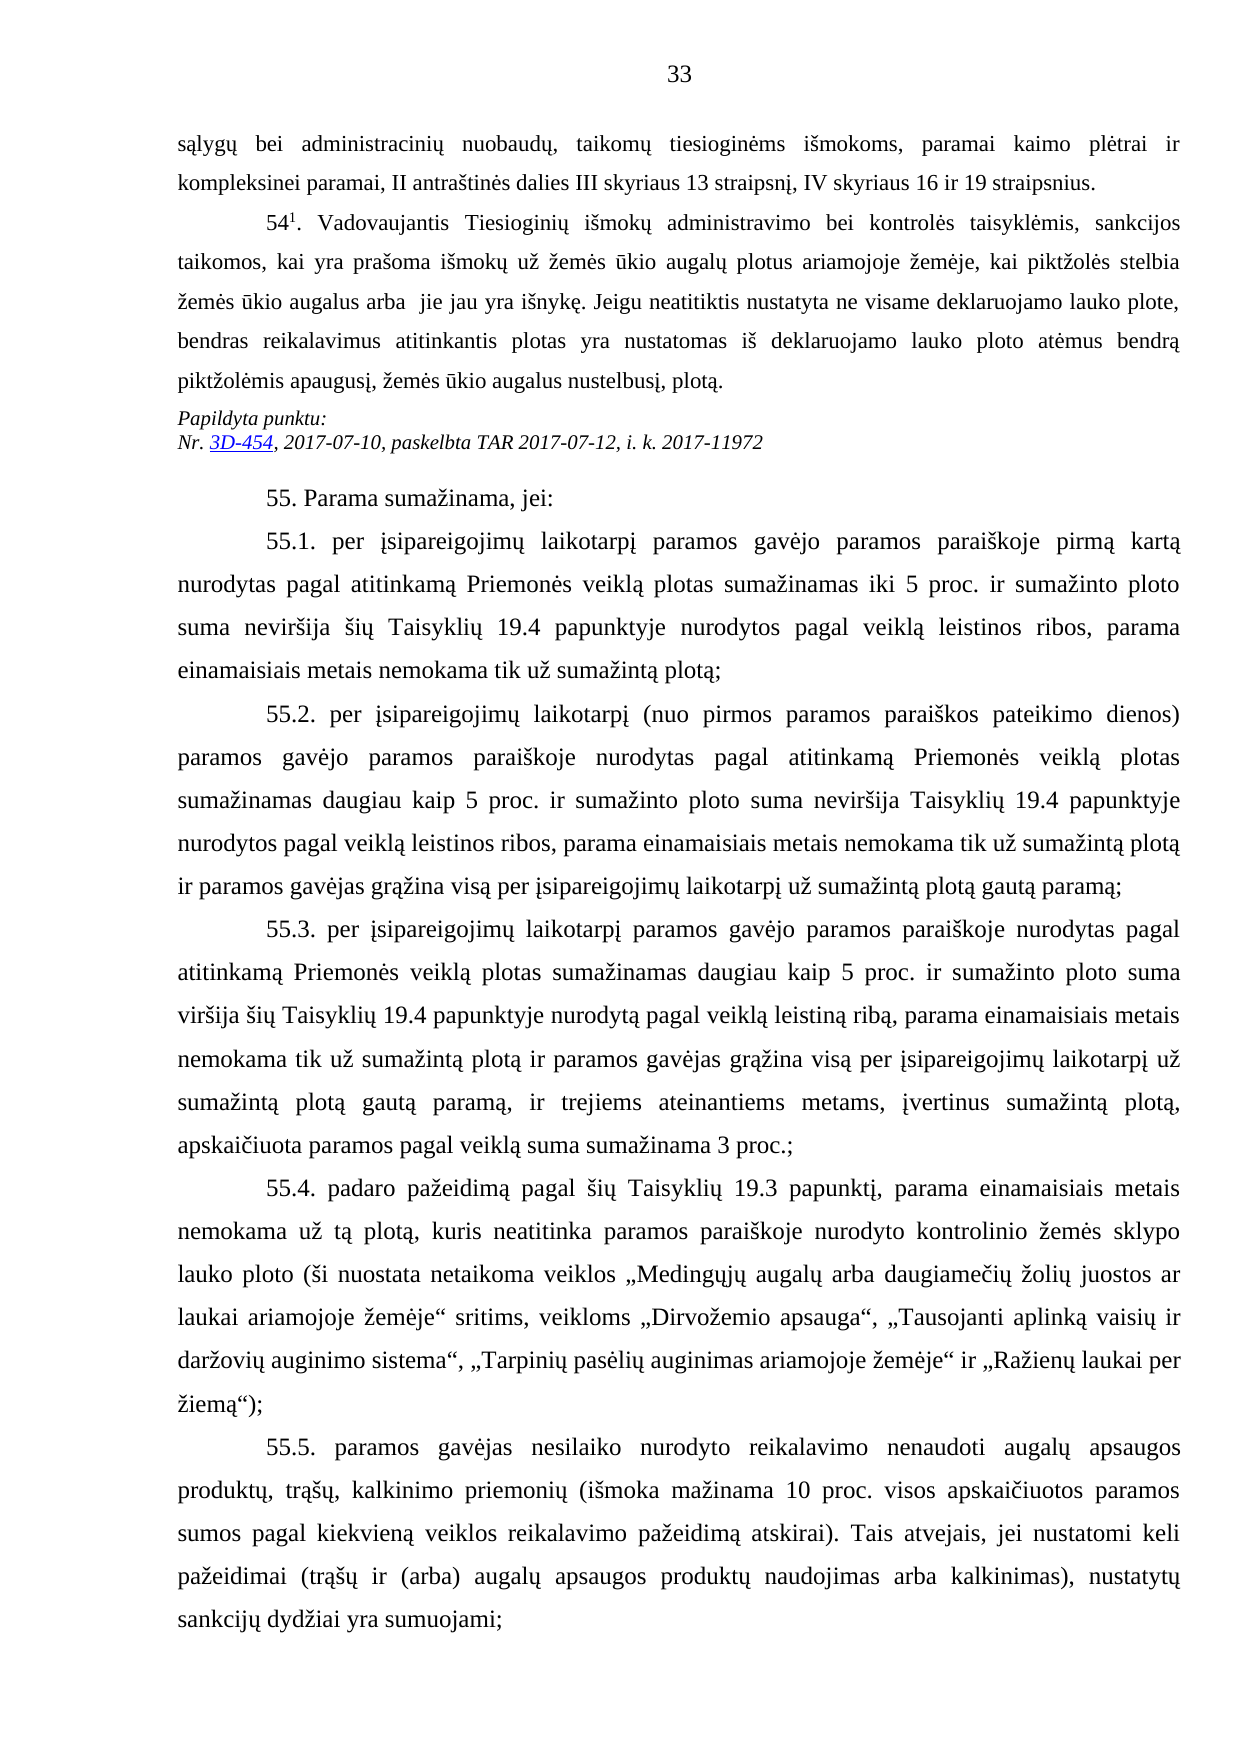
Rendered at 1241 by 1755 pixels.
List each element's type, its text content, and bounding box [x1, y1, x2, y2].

text 55. Parama sumažinama, jei: [177, 483, 1181, 512]
text 55.2. per įsipareigojimų laikotarpį (nuo pirmos paramos paraiškos pateikimo dienos) paramos gavėjo paramos paraiškoje nurodytas pagal atitinkamą Priemonės veiklą plotas sumažinamas daugiau kaip 5 proc. ir sumažinto ploto suma neviršija Taisyklių 19.4 papunktyje nurodytos pagal veiklą leistinos ribos, parama einamaisiais metais nemokama tik už sumažintą plotą ir paramos gavėjas grąžina visą per įsipareigojimų laikotarpį už sumažintą plotą gautą paramą; [177, 699, 1181, 900]
text sąlygų bei administracinių nuobaudų, taikomų tiesioginėms išmokoms, paramai kaimo plėtrai ir kompleksinei paramai, II antraštinės dalies III skyriaus 13 straipsnį, IV skyriaus 16 ir 19 straipsnius. [177, 130, 1181, 196]
text 55.3. per įsipareigojimų laikotarpį paramos gavėjo paramos paraiškoje nurodytas pagal atitinkamą Priemonės veiklą plotas sumažinamas daugiau kaip 5 proc. ir sumažinto ploto suma viršija šių Taisyklių 19.4 papunktyje nurodytą pagal veiklą leistiną ribą, parama einamaisiais metais nemokama tik už sumažintą plotą ir paramos gavėjas grąžina visą per įsipareigojimų laikotarpį už sumažintą plotą gautą paramą, ir trejiems ateinantiems metams, įvertinus sumažintą plotą, apskaičiuota paramos pagal veiklą suma sumažinama 3 proc.; [177, 914, 1181, 1159]
text Papildyta punktu: [177, 406, 1181, 430]
text 55.1. per įsipareigojimų laikotarpį paramos gavėjo paramos paraiškoje pirmą kartą nurodytas pagal atitinkamą Priemonės veiklą plotas sumažinamas iki 5 proc. ir sumažinto ploto suma neviršija šių Taisyklių 19.4 papunktyje nurodytos pagal veiklą leistinos ribos, parama einamaisiais metais nemokama tik už sumažintą plotą; [177, 526, 1181, 684]
text 55.4. padaro pažeidimą pagal šių Taisyklių 19.3 papunktį, parama einamaisiais metais nemokama už tą plotą, kuris neatitinka paramos paraiškoje nurodyto kontrolinio žemės sklypo lauko ploto (ši nuostata netaikoma veiklos „Medingųjų augalų arba daugiamečių žolių juostos ar laukai ariamojoje žemėje“ sritims, veikloms „Dirvožemio apsauga“, „Tausojanti aplinką vaisių ir daržovių auginimo sistema“, „Tarpinių pasėlių auginimas ariamojoje žemėje“ ir „Ražienų laukai per žiemą“); [177, 1173, 1181, 1417]
text 55.5. paramos gavėjas nesilaiko nurodyto reikalavimo nenaudoti augalų apsaugos produktų, trąšų, kalkinimo priemonių (išmoka mažinama 10 proc. visos apskaičiuotos paramos sumos pagal kiekvieną veiklos reikalavimo pažeidimą atskirai). Tais atvejais, jei nustatomi keli pažeidimai (trąšų ir (arba) augalų apsaugos produktų naudojimas arba kalkinimas), nustatytų sankcijų dydžiai yra sumuojami; [177, 1432, 1181, 1633]
text Nr. 3D-454, 2017-07-10, paskelbta TAR 2017-07-12, i. k. 2017-11972 [177, 430, 1181, 454]
text 541. Vadovaujantis Tiesioginių išmokų administravimo bei kontrolės taisyklėmis, sankcijos taikomos, kai yra prašoma išmokų už žemės ūkio augalų plotus ariamojoje žemėje, kai piktžolės stelbia žemės ūkio augalus arba jie jau yra išnykę. Jeigu neatitiktis nustatyta ne visame deklaruojamo lauko plote, bendras reikalavimus atitinkantis plotas yra nustatomas iš deklaruojamo lauko ploto atėmus bendrą piktžolėmis apaugusį, žemės ūkio augalus nustelbusį, plotą. [177, 209, 1181, 393]
